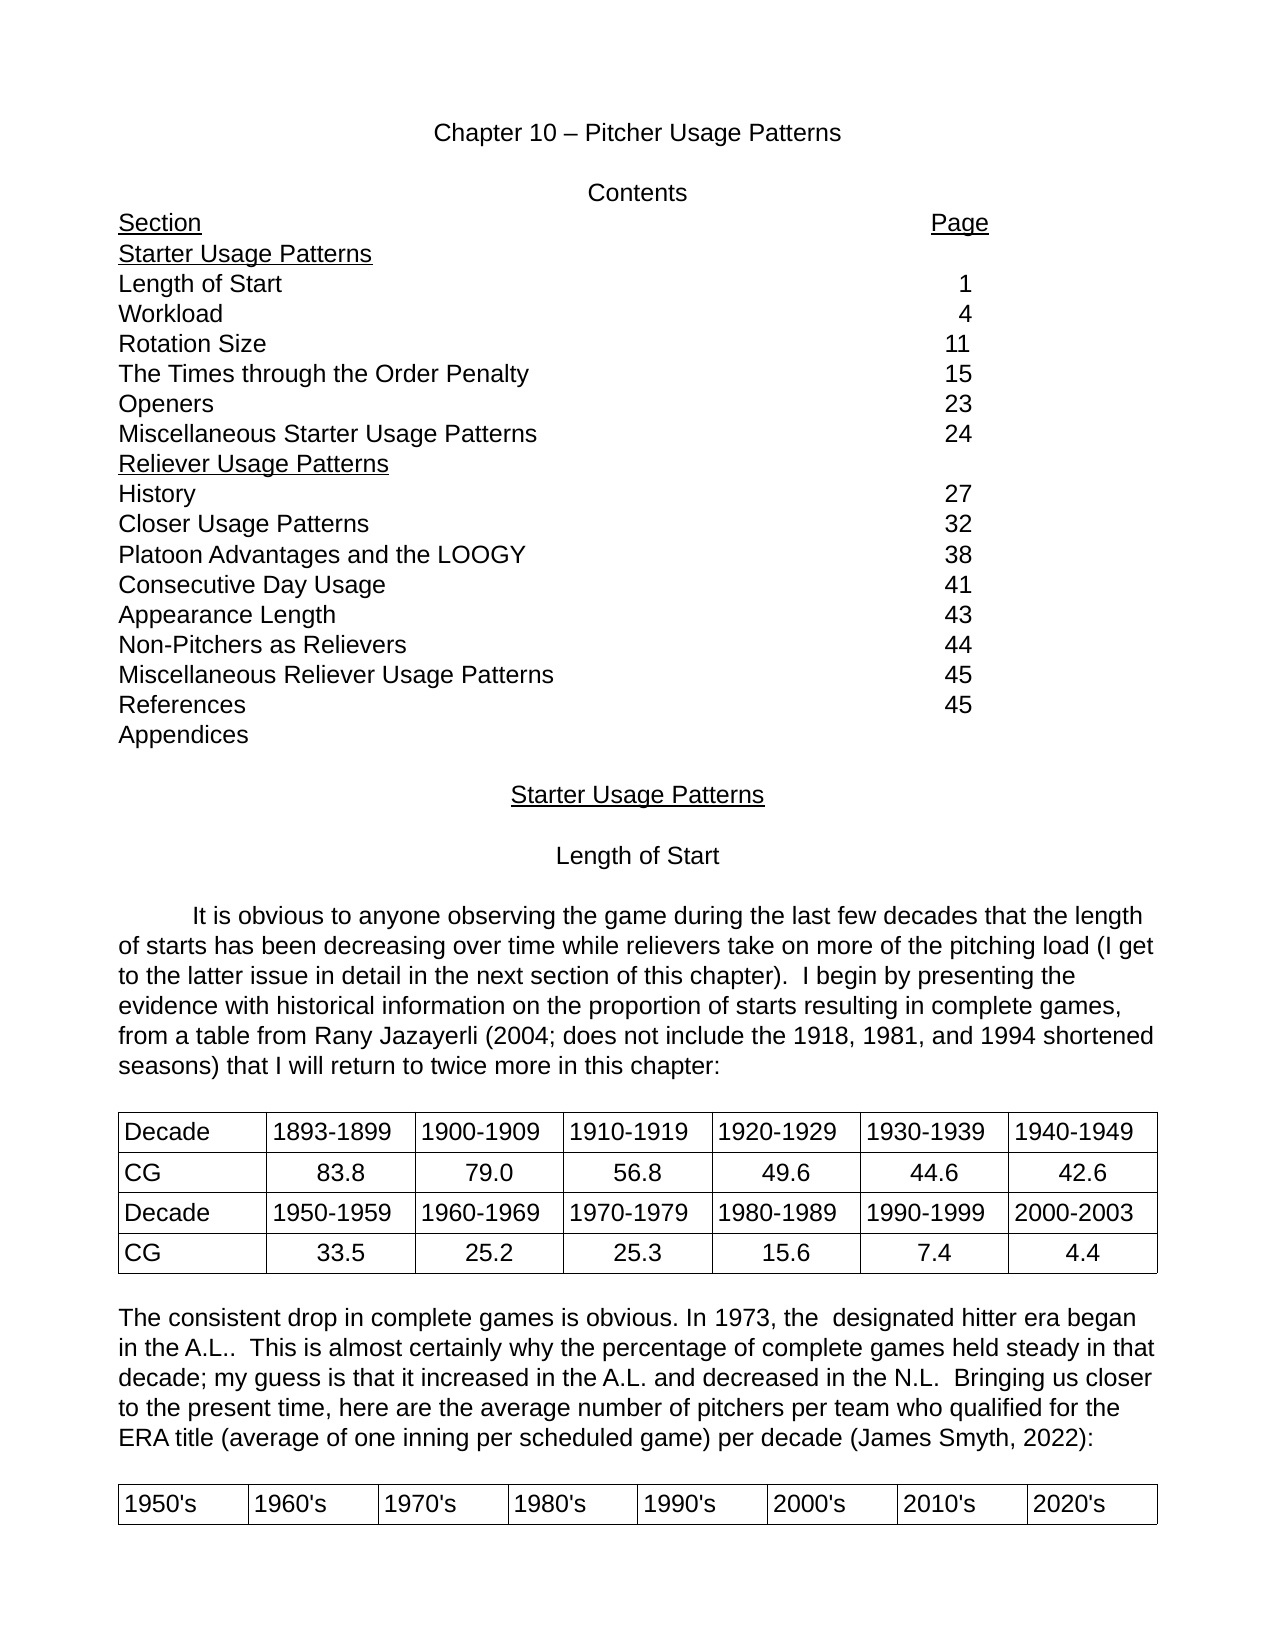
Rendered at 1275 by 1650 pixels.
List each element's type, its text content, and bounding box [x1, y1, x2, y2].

text Starter Usage Patterns [118, 780, 1157, 809]
table_cell 79.0 [416, 1153, 563, 1192]
table_cell 1960-1969 [416, 1193, 563, 1232]
text Closer Usage Patterns 32 [118, 509, 1157, 538]
table_cell 56.8 [564, 1153, 712, 1192]
table_cell 33.5 [267, 1234, 415, 1273]
table_header 1920-1929 [713, 1113, 860, 1152]
table_header 1930-1939 [861, 1113, 1008, 1152]
table_cell 1950-1959 [267, 1193, 415, 1232]
table_header 2000's [768, 1485, 897, 1524]
text Length of Start 1 [118, 269, 1157, 297]
table_cell 44.6 [861, 1153, 1008, 1192]
table_cell 15.6 [713, 1234, 860, 1273]
text Workload 4 [118, 299, 1157, 327]
table_header 2020's [1028, 1485, 1157, 1524]
table_cell 83.8 [267, 1153, 415, 1192]
text Starter Usage Patterns [118, 238, 1157, 267]
text Miscellaneous Starter Usage Patterns 24 [118, 419, 1157, 448]
table_header 1940-1949 [1009, 1113, 1157, 1152]
text Length of Start [118, 841, 1157, 869]
table_cell 4.4 [1009, 1234, 1157, 1273]
text References 45 [118, 690, 1157, 719]
text Section Page [118, 208, 1157, 237]
text Contents [118, 178, 1157, 207]
table_cell 2000-2003 [1009, 1193, 1157, 1232]
table_header 1950's [119, 1485, 248, 1524]
table_header 2010's [898, 1485, 1027, 1524]
text Rotation Size 11 [118, 329, 1157, 358]
text Platoon Advantages and the LOOGY 38 [118, 539, 1157, 568]
table_header 1970's [379, 1485, 508, 1524]
table_header 1893-1899 [267, 1113, 415, 1152]
text The consistent drop in complete games is obvious. In 1973, the designated hitter era began in the A.L.. This is almost certainly why the percentage of complete games held steady in that decade; my guess is that it increased in the A.L. and decreased in the N.L. Bringing us closer to the present time, here are the average number of pitchers per team who qualified for the ERA title (average of one inning per scheduled game) per decade (James Smyth, 2022): [118, 1303, 1157, 1452]
text Non-Pitchers as Relievers 44 [118, 630, 1157, 659]
table_header Decade [119, 1113, 266, 1152]
table_header 1900-1909 [416, 1113, 563, 1152]
text The Times through the Order Penalty 15 [118, 359, 1157, 388]
table_cell 42.6 [1009, 1153, 1157, 1192]
table_cell 7.4 [861, 1234, 1008, 1273]
text History 27 [118, 479, 1157, 508]
text It is obvious to anyone observing the game during the last few decades that the length of starts has been decreasing over time while relievers take on more of the pitching load (I get to the latter issue in detail in the next section of this chapter). I begin by presenting the evidence with historical information on the proportion of starts resulting in complete games, from a table from Rany Jazayerli (2004; does not include the 1918, 1981, and 1994 shortened seasons) that I will return to twice more in this chapter: [118, 901, 1157, 1080]
text Chapter 10 – Pitcher Usage Patterns [118, 118, 1157, 147]
text Appearance Length 43 [118, 600, 1157, 628]
table_cell 49.6 [713, 1153, 860, 1192]
table_cell 1970-1979 [564, 1193, 712, 1232]
table_cell 1980-1989 [713, 1193, 860, 1232]
text Reliever Usage Patterns [118, 449, 1157, 478]
text Miscellaneous Reliever Usage Patterns 45 [118, 660, 1157, 689]
table_header 1990's [638, 1485, 767, 1524]
table_cell CG [119, 1234, 266, 1273]
table_cell 1990-1999 [861, 1193, 1008, 1232]
table_header 1910-1919 [564, 1113, 712, 1152]
table_cell 25.3 [564, 1234, 712, 1273]
text Appendices [118, 720, 1157, 749]
text Consecutive Day Usage 41 [118, 570, 1157, 598]
text Openers 23 [118, 389, 1157, 418]
table_cell CG [119, 1153, 266, 1192]
table_cell 25.2 [416, 1234, 563, 1273]
table_header 1960's [249, 1485, 378, 1524]
table_cell Decade [119, 1193, 266, 1232]
table_header 1980's [509, 1485, 637, 1524]
